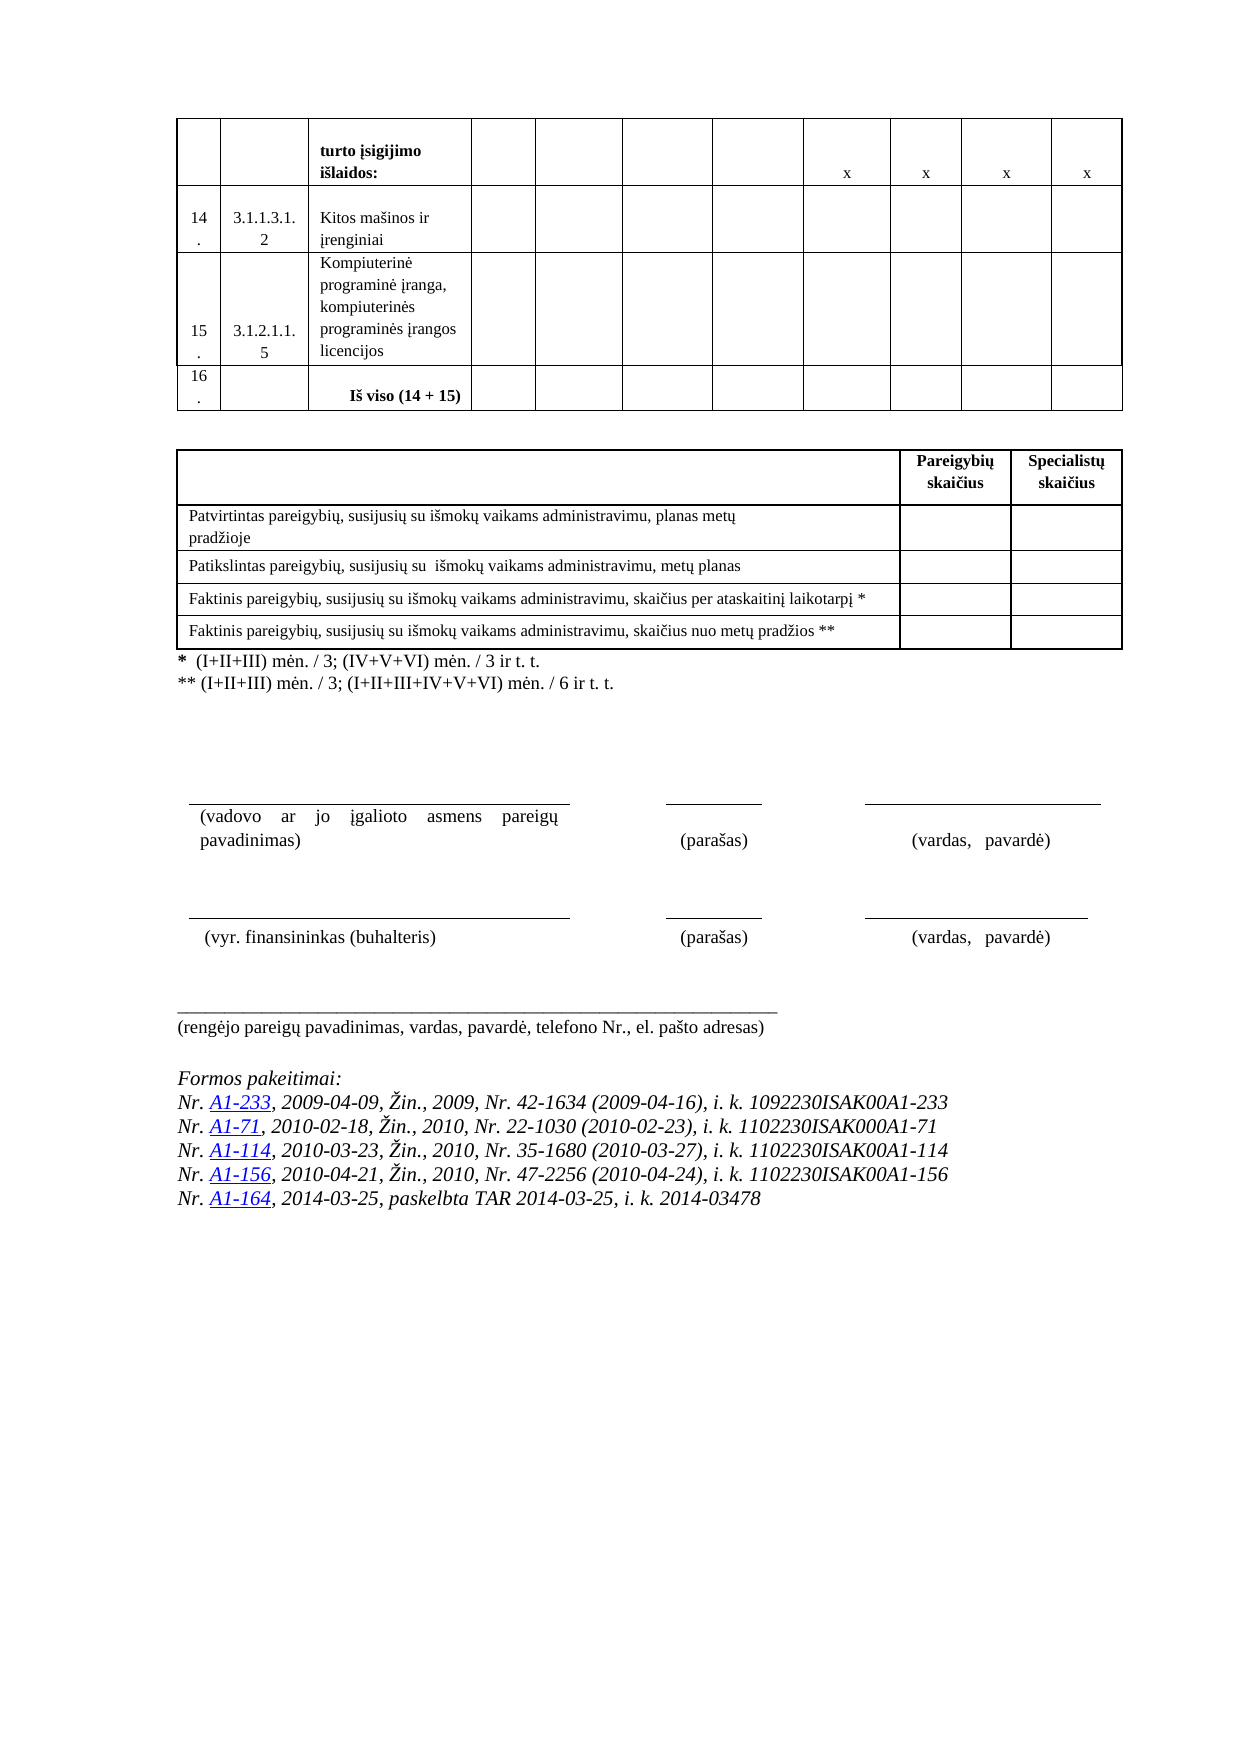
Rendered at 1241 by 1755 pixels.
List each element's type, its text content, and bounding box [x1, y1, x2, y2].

table_cell [570, 918, 666, 951]
table_cell [762, 886, 865, 918]
text * (I+II+III) mėn. / 3; (IV+V+VI) mėn. / 3 ir t. t. [177, 650, 1122, 672]
table_cell [472, 253, 535, 364]
table_cell [666, 854, 762, 886]
table_cell [623, 253, 712, 364]
table_cell 3.1.1.3.1.2 [221, 186, 308, 252]
table_cell [472, 119, 535, 185]
table_cell [1088, 854, 1101, 886]
table_cell [962, 366, 1051, 409]
table_cell [713, 119, 803, 185]
table_cell [536, 186, 622, 252]
text Nr. A1-114, 2010-03-23, Žin., 2010, Nr. 35-1680 (2010-03-27), i. k. 1102230ISAK00A1-114 [177, 1138, 1122, 1162]
table_cell [1012, 551, 1121, 582]
table_cell x [962, 119, 1051, 185]
table_cell [261, 854, 570, 886]
table_cell [804, 366, 890, 409]
table_cell Kompiuterinė programinė įranga, kompiuterinės programinės įrangos licencijos [309, 253, 471, 364]
table_cell [1052, 253, 1121, 364]
table_cell [891, 186, 961, 252]
table_cell (parašas) [666, 805, 762, 854]
table_cell (vardas, [865, 805, 983, 854]
table_header [666, 751, 762, 803]
table_cell [962, 186, 1051, 252]
table_cell [1088, 886, 1101, 918]
table_cell [804, 253, 890, 364]
table_cell Kitos mašinos ir įrenginiai [309, 186, 471, 252]
table_cell 3.1.2.1.1.5 [221, 253, 308, 364]
text ________________________________________________________________ [177, 994, 1122, 1016]
table_cell pavardė) [983, 804, 1163, 854]
table_cell (vyr. finansininkas (buhalteris) [189, 919, 570, 951]
table_cell [865, 886, 983, 918]
table_cell [962, 253, 1051, 364]
table_cell [536, 119, 622, 185]
table_cell [536, 253, 622, 364]
table_cell [666, 886, 762, 918]
table_header Pareigybių skaičius [901, 451, 1010, 504]
table_cell [1101, 886, 1163, 918]
table_cell [189, 854, 261, 886]
text Nr. A1-156, 2010-04-21, Žin., 2010, Nr. 47-2256 (2010-04-24), i. k. 1102230ISAK00A1-156 [177, 1162, 1122, 1186]
text (rengėjo pareigų pavadinimas, vardas, pavardė, telefono Nr., el. pašto adresas) [177, 1016, 1122, 1037]
table_cell [713, 186, 803, 252]
table_header [713, 451, 802, 504]
table_cell [570, 804, 666, 854]
table_cell [623, 366, 712, 409]
table_cell [983, 886, 1088, 918]
table_cell [901, 551, 1010, 582]
table_cell [901, 506, 1010, 550]
table_cell turto įsigijimo išlaidos: [309, 119, 471, 185]
table_cell 15. [178, 253, 220, 364]
table_cell [221, 366, 308, 409]
table_header [178, 451, 330, 504]
table_cell [261, 886, 570, 918]
table_cell [713, 253, 803, 364]
text Nr. A1-71, 2010-02-18, Žin., 2010, Nr. 22-1030 (2010-02-23), i. k. 1102230ISAK000A1-71 [177, 1114, 1122, 1138]
table_cell [221, 119, 308, 185]
table_cell [762, 854, 865, 886]
table_cell [762, 804, 865, 854]
text Nr. A1-233, 2009-04-09, Žin., 2009, Nr. 42-1634 (2009-04-16), i. k. 1092230ISAK00A1-233 [177, 1090, 1122, 1114]
table_header [983, 751, 1101, 803]
table_cell Iš viso (14 + 15) [309, 366, 471, 409]
table_cell [1052, 366, 1122, 409]
table_cell [570, 886, 666, 918]
table_cell [472, 366, 535, 409]
text Nr. A1-164, 2014-03-25, paskelbta TAR 2014-03-25, i. k. 2014-03478 [177, 1186, 1122, 1210]
table_header [1101, 751, 1163, 803]
table_header [621, 451, 712, 504]
table_cell [1101, 854, 1163, 886]
table_cell [983, 854, 1088, 886]
table_cell Faktinis pareigybių, susijusių su išmokų vaikams administravimu, skaičius nuo metų pradžios ** [178, 616, 899, 648]
table_cell [891, 253, 961, 364]
table_cell [803, 506, 899, 550]
table_cell [189, 886, 261, 918]
table_cell [762, 918, 865, 951]
text Formos pakeitimai: [177, 1066, 1122, 1090]
table_header [189, 751, 261, 803]
table_cell [1012, 616, 1121, 648]
table_cell [178, 119, 220, 185]
table_cell Faktinis pareigybių, susijusių su išmokų vaikams administravimu, skaičius per ataskaitinį laikotarpį * [178, 584, 899, 615]
table_cell 16. [178, 366, 220, 409]
table_cell [901, 584, 1010, 615]
table_header Specialistų skaičius [1012, 451, 1121, 504]
table_cell [901, 616, 1010, 648]
table_cell [891, 366, 961, 409]
table_cell [713, 366, 803, 409]
table_cell [865, 854, 983, 886]
table_cell (parašas) [666, 919, 762, 951]
table_cell [803, 551, 899, 582]
table_header [261, 751, 570, 803]
table_cell [536, 366, 622, 409]
table_cell [1052, 186, 1121, 252]
table_cell (vadovo ar jo įgalioto asmens pareigų pavadinimas) [189, 805, 570, 854]
table_header [570, 751, 666, 803]
table_cell Patvirtintas pareigybių, susijusių su išmokų vaikams administravimu, planas metų pradžioje [178, 506, 802, 550]
table_cell x [891, 119, 961, 185]
table_cell [570, 854, 666, 886]
table_cell [1012, 584, 1121, 615]
table_cell x [1052, 119, 1121, 185]
table_cell Patikslintas pareigybių, susijusių su išmokų vaikams administravimu, metų planas [178, 551, 802, 582]
table_cell [623, 186, 712, 252]
table_cell [804, 186, 890, 252]
table_cell [623, 119, 712, 185]
table_cell 14. [178, 186, 220, 252]
table_header [330, 451, 621, 504]
table_cell [1012, 506, 1121, 550]
table_cell (vardas, [865, 919, 983, 951]
table_cell [472, 186, 535, 252]
table_cell pavardė) [983, 918, 1163, 951]
table_cell x [804, 119, 890, 185]
table_header [762, 751, 865, 803]
table_header [865, 751, 983, 803]
text ** (I+II+III) mėn. / 3; (I+II+III+IV+V+VI) mėn. / 6 ir t. t. [177, 672, 1122, 693]
table_header [803, 451, 899, 504]
